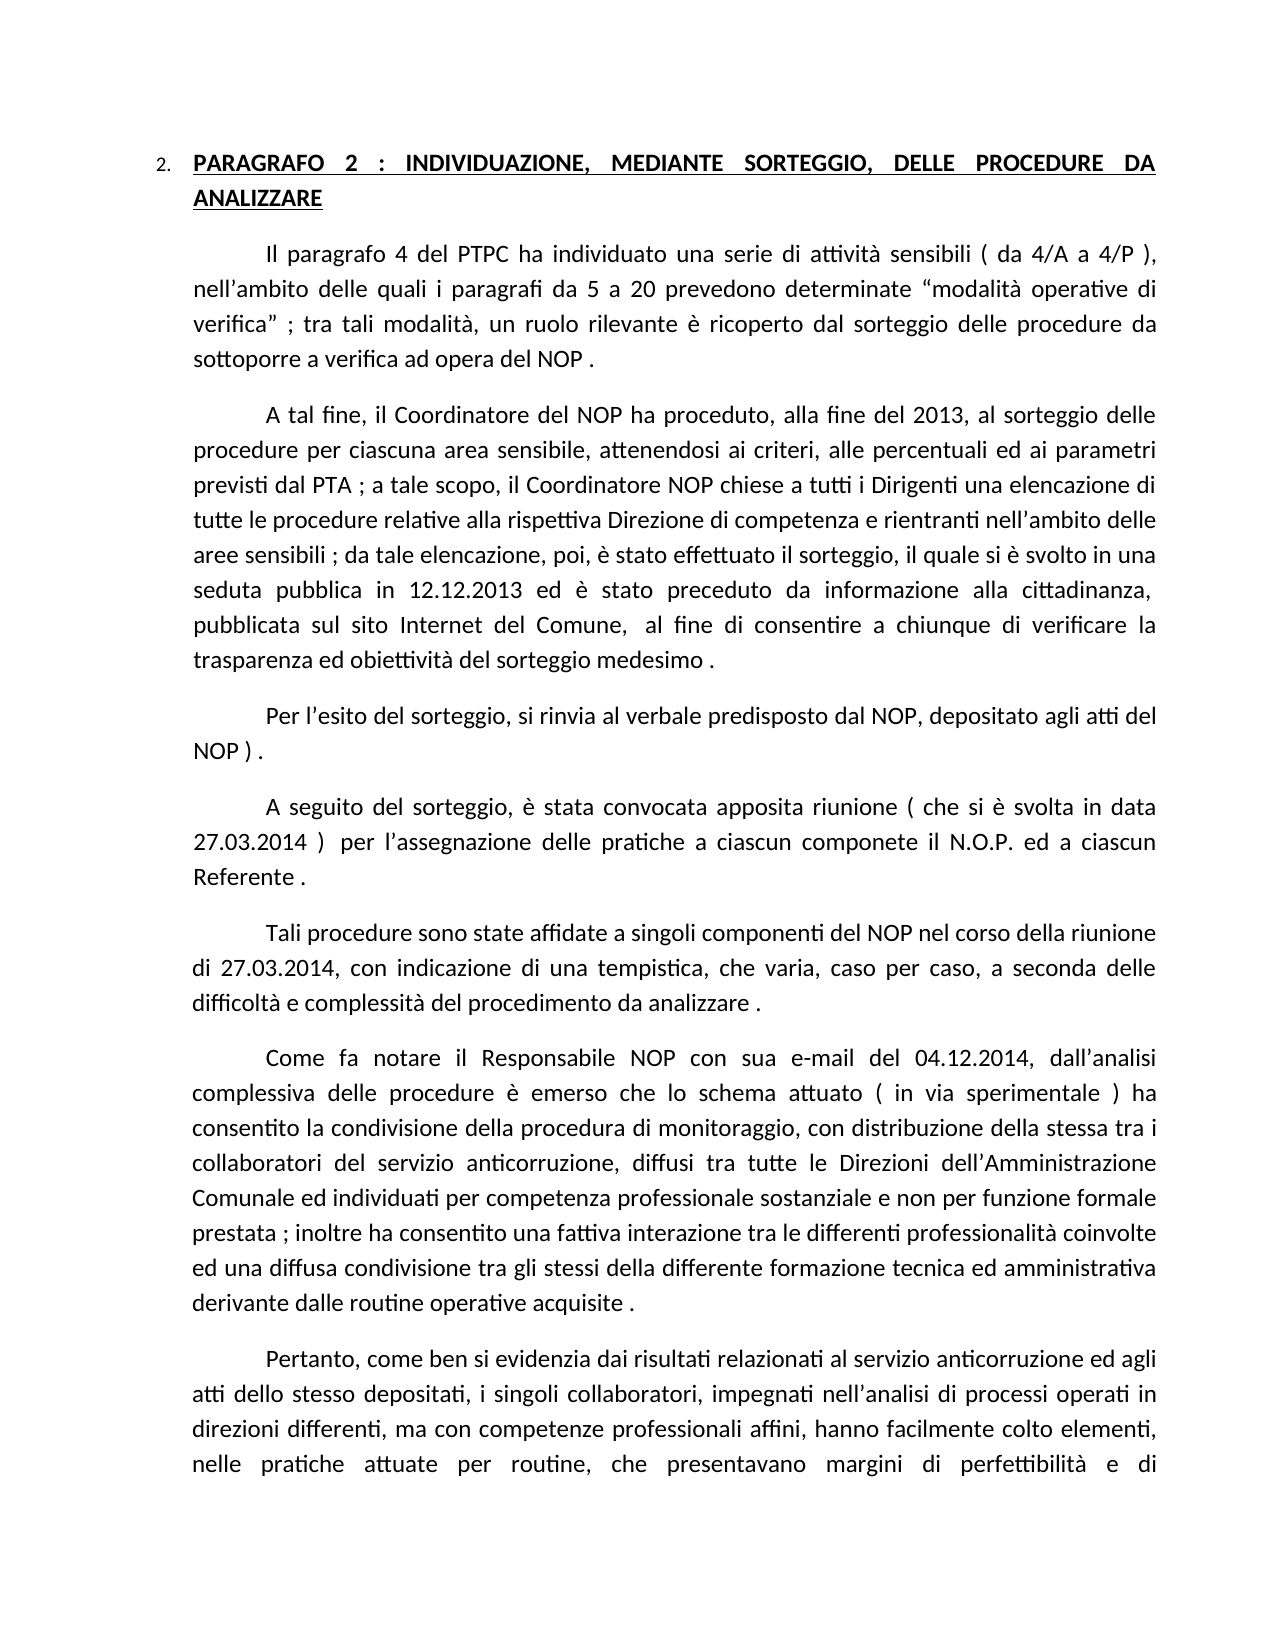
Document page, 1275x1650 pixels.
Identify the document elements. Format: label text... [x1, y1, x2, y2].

list PARAGRAFO 2 : INDIVIDUAZIONE, MEDIANTE SORTEGGIO, DELLE PROCEDURE DA ANALIZZARE [156, 148, 1157, 213]
text A seguito del sorteggio, è stata convocata apposita riunione ( che si è svolta in data 27.03.2014 ) per l’assegnazione delle pratiche a ciascun componete il N.O.P. ed a ciascun Referente . [193, 791, 1157, 891]
text Per l’esito del sorteggio, si rinvia al verbale predisposto dal NOP, depositato agli atti del NOP ) . [193, 700, 1157, 766]
text Tali procedure sono state affidate a singoli componenti del NOP nel corso della riunione di 27.03.2014, con indicazione di una tempistica, che varia, caso per caso, a seconda delle difficoltà e complessità del procedimento da analizzare . [192, 917, 1157, 1017]
text Il paragrafo 4 del PTPC ha individuato una serie di attività sensibili ( da 4/A a 4/P ), nell’ambito delle quali i paragrafi da 5 a 20 prevedono determinate “modalità operative di verifica” ; tra tali modalità, un ruolo rilevante è ricoperto dal sorteggio delle procedure da sottoporre a verifica ad opera del NOP . [193, 238, 1157, 374]
text Come fa notare il Responsabile NOP con sua e-mail del 04.12.2014, dall’analisi complessiva delle procedure è emerso che lo schema attuato ( in via sperimentale ) ha consentito la condivisione della procedura di monitoraggio, con distribuzione della stessa tra i collaboratori del servizio anticorruzione, diffusi tra tutte le Direzioni dell’Amministrazione Comunale ed individuati per competenza professionale sostanziale e non per funzione formale prestata ; inoltre ha consentito una fattiva interazione tra le differenti professionalità coinvolte ed una diffusa condivisione tra gli stessi della differente formazione tecnica ed amministrativa derivante dalle routine operative acquisite . [192, 1043, 1157, 1318]
text Pertanto, come ben si evidenzia dai risultati relazionati al servizio anticorruzione ed agli atti dello stesso depositati, i singoli collaboratori, impegnati nell’analisi di processi operati in direzioni differenti, ma con competenze professionali affini, hanno facilmente colto elementi, nelle pratiche attuate per routine, che presentavano margini di perfettibilità e di [192, 1343, 1157, 1479]
text A tal fine, il Coordinatore del NOP ha proceduto, alla fine del 2013, al sorteggio delle procedure per ciascuna area sensibile, attenendosi ai criteri, alle percentuali ed ai parametri previsti dal PTA ; a tale scopo, il Coordinatore NOP chiese a tutti i Dirigenti una elencazione di tutte le procedure relative alla rispettiva Direzione di competenza e rientranti nell’ambito delle aree sensibili ; da tale elencazione, poi, è stato effettuato il sorteggio, il quale si è svolto in una seduta pubblica in 12.12.2013 ed è stato preceduto da informazione alla cittadinanza, pubblicata sul sito Internet del Comune, al fine di consentire a chiunque di verificare la trasparenza ed obiettività del sorteggio medesimo . [193, 399, 1157, 675]
